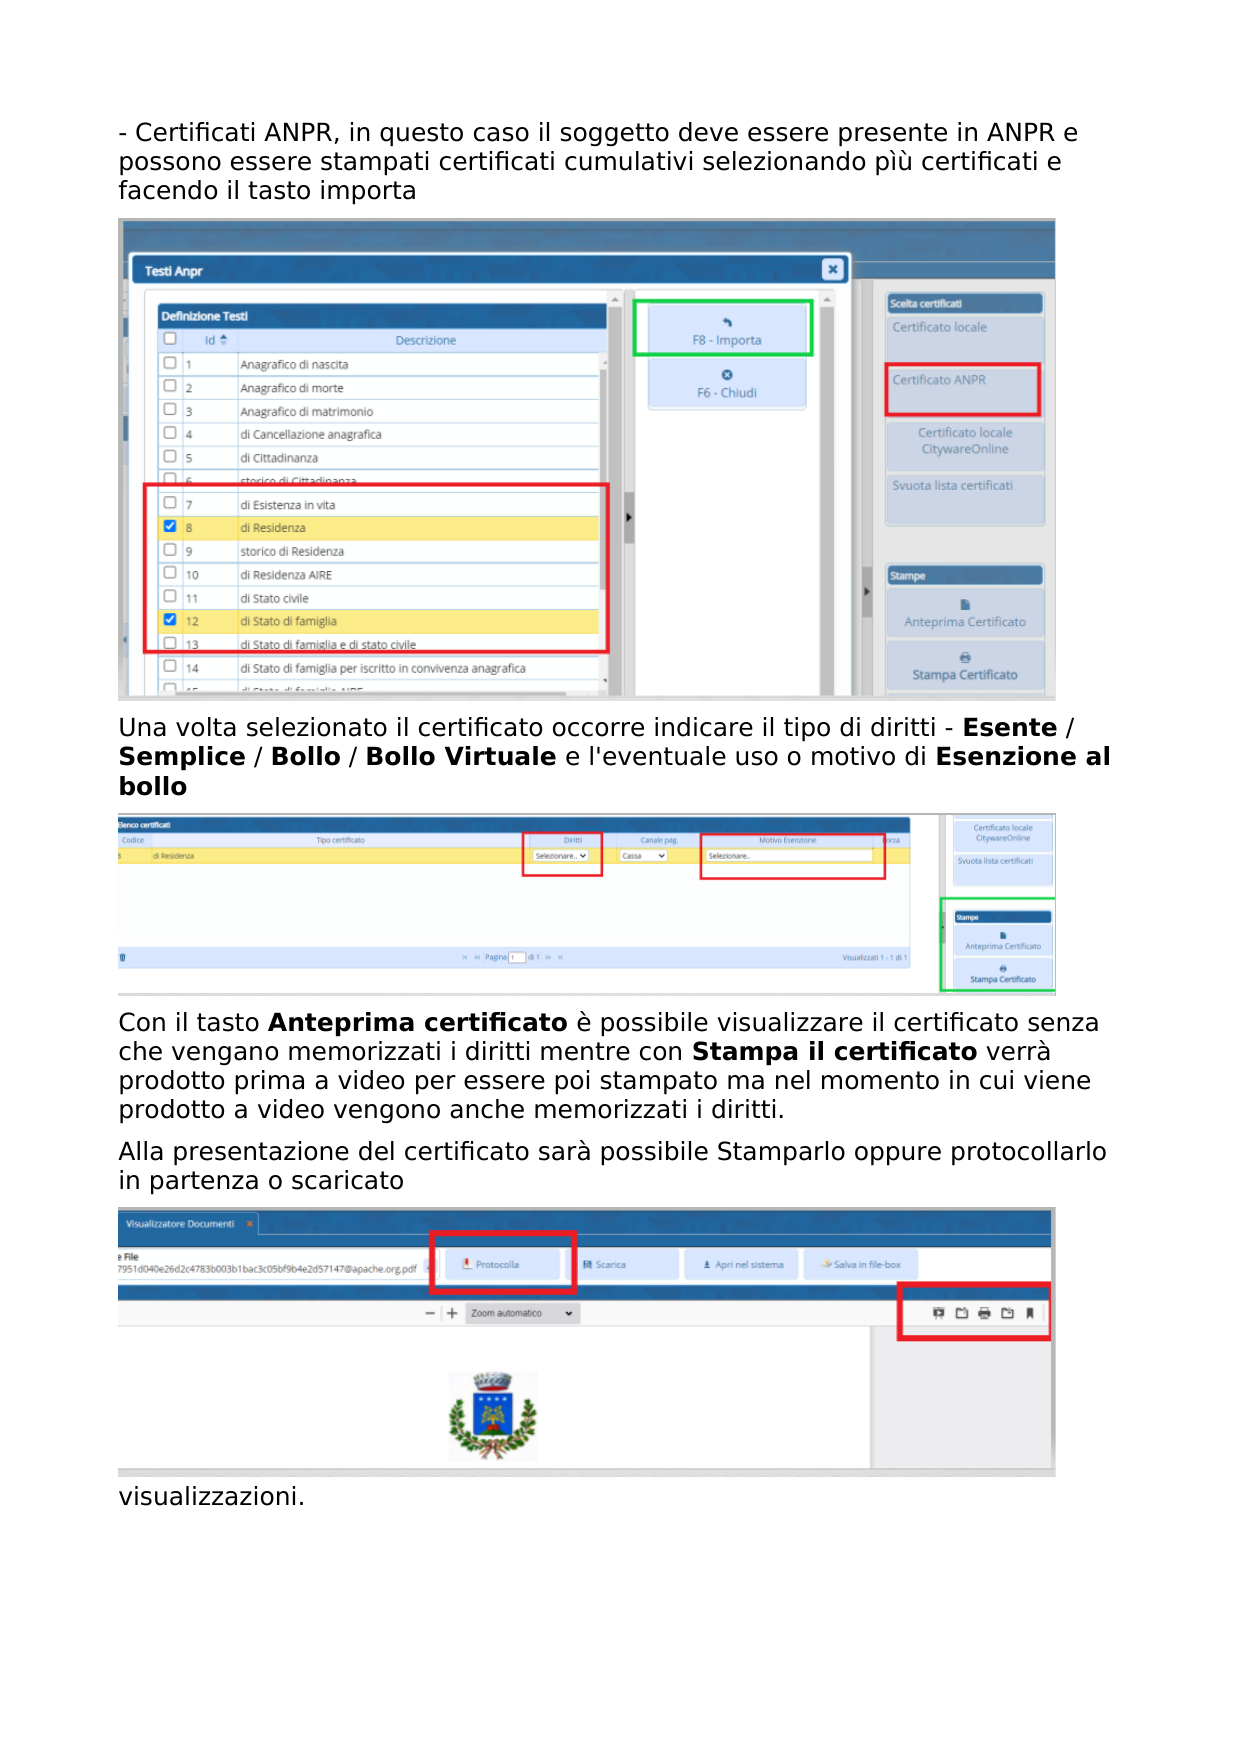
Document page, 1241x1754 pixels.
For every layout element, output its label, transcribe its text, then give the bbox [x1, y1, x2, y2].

picture [118, 1207, 1056, 1477]
text - Certificati ANPR, in questo caso il soggetto deve essere presente in ANPR e possono essere stampati certificati cumulativi selezionando pìù certificati e facendo il tasto importa [118, 118, 1122, 206]
picture [118, 813, 1056, 996]
picture [118, 218, 1056, 701]
text Alla presentazione del certificato sarà possibile Stamparlo oppure protocollarlo in partenza o scaricato [118, 1137, 1122, 1195]
text visualizzazioni. [118, 1208, 1122, 1512]
text Con il tasto Anteprima certificato è possibile visualizzare il certificato senza che vengano memorizzati i diritti mentre con Stampa il certificato verrà prodotto prima a video per essere poi stampato ma nel momento in cui viene prodotto a video vengono anche memorizzati i diritti. [118, 1008, 1122, 1124]
text Una volta selezionato il certificato occorre indicare il tipo di diritti - Esente / Semplice / Bollo / Bollo Virtuale e l'eventuale uso o motivo di Esenzione al bollo [118, 713, 1122, 801]
